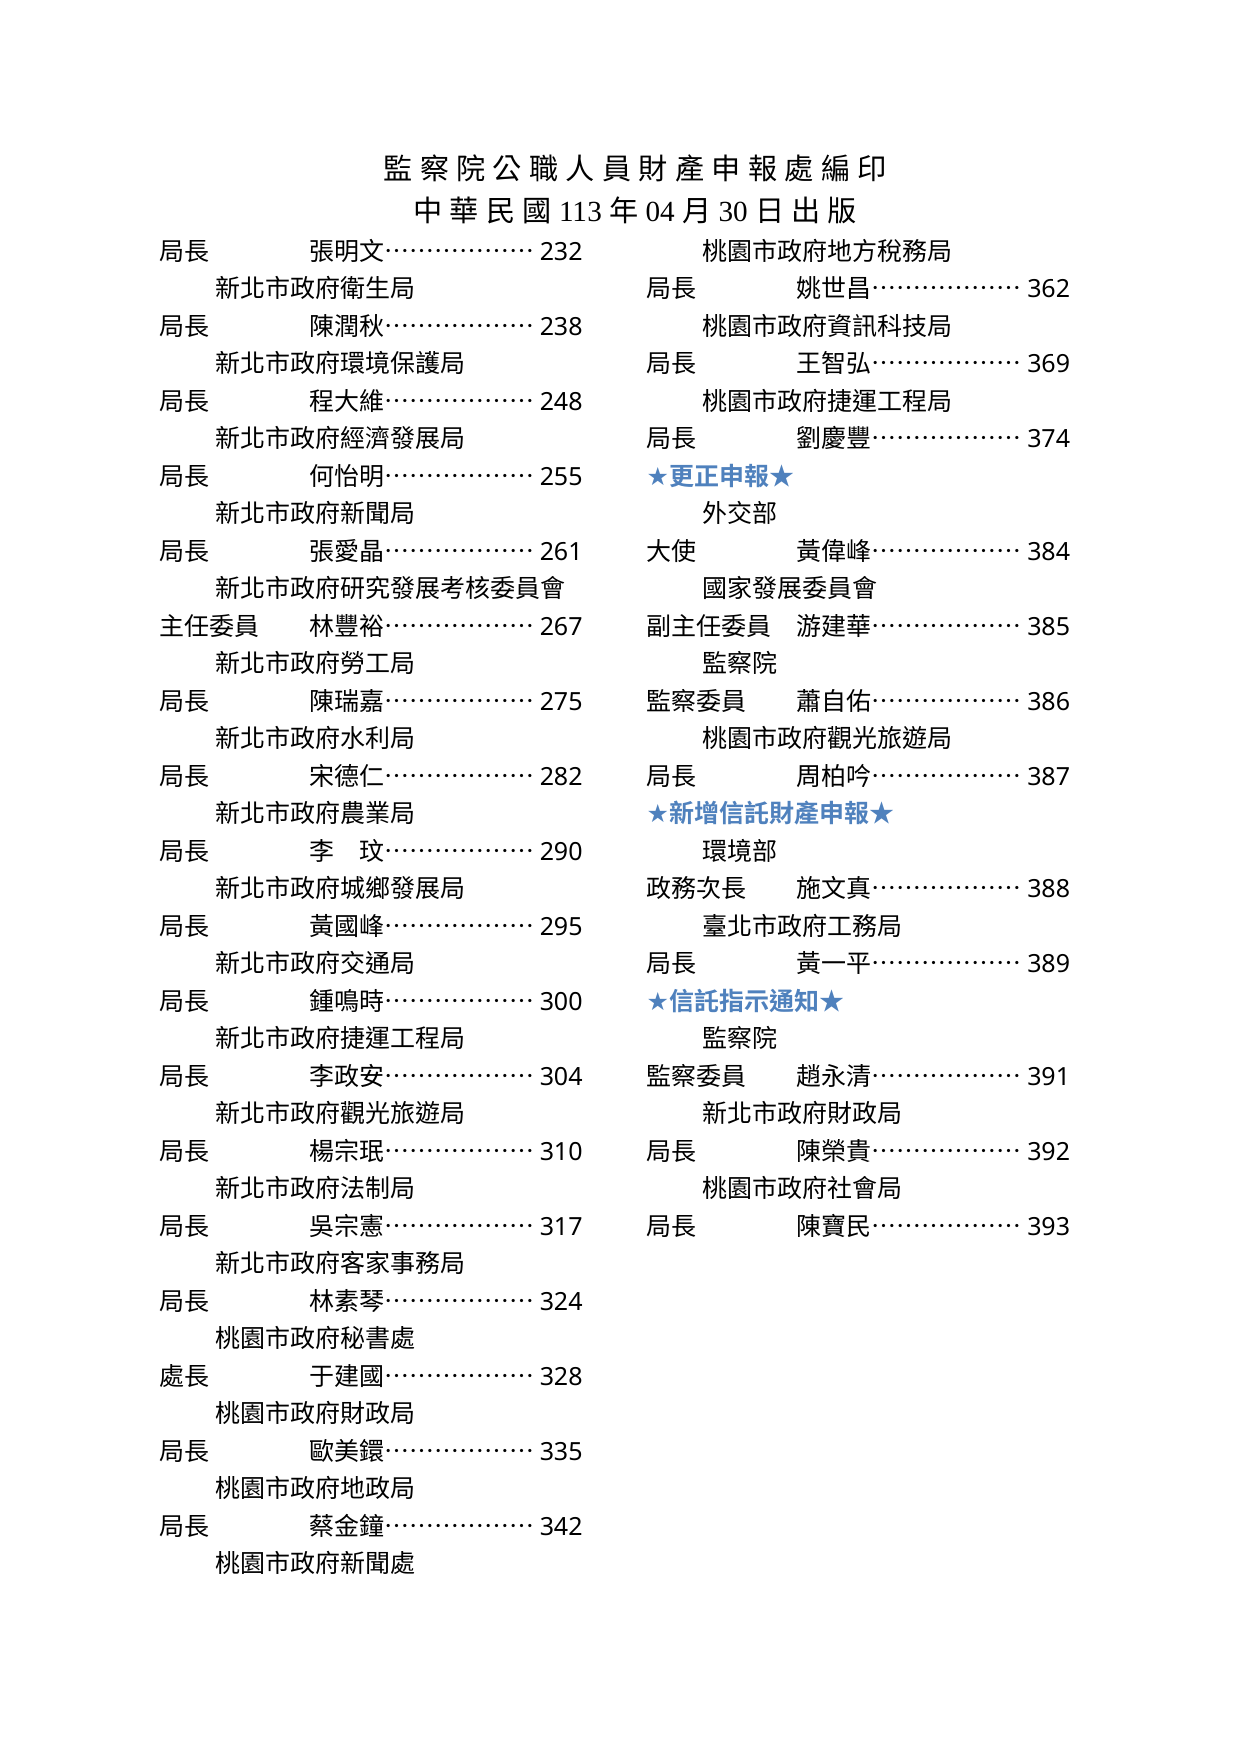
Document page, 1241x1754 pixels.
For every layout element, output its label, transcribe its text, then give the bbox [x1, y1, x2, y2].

table_cell 桃園市政府觀光旅遊局 [635, 718, 1123, 755]
table_cell 大使 黃偉峰……………… 384 [635, 530, 1123, 568]
table_cell 新北市政府城鄉發展局 [148, 868, 635, 905]
table_cell 政務次長 施文真……………… 388 [635, 868, 1123, 905]
table_cell 桃園市政府財政局 [148, 1393, 635, 1430]
table_cell [635, 1243, 1123, 1280]
table_cell 局長 蔡金鐘……………… 342 [148, 1505, 635, 1543]
table_cell 局長 歐美鐶……………… 335 [148, 1430, 635, 1468]
table_cell 新北市政府新聞局 [148, 493, 635, 530]
table_cell ★更正申報★ [635, 455, 1123, 493]
table_cell 監察委員 趙永清……………… 391 [635, 1055, 1123, 1093]
table_cell 新北市政府財政局 [635, 1093, 1123, 1130]
table_cell 副主任委員 游建華……………… 385 [635, 605, 1123, 643]
table_cell 局長 王智弘……………… 369 [635, 343, 1123, 380]
table_cell 局長 黃國峰……………… 295 [148, 905, 635, 943]
table_cell [635, 1280, 1123, 1318]
table_cell 桃園市政府社會局 [635, 1168, 1123, 1205]
table_cell 國家發展委員會 [635, 568, 1123, 605]
table_cell 桃園市政府資訊科技局 [635, 305, 1123, 343]
table_cell 主任委員 林豐裕……………… 267 [148, 605, 635, 643]
table_cell [635, 1505, 1123, 1543]
table_cell 新北市政府勞工局 [148, 643, 635, 680]
table_cell 局長 周柏吟……………… 387 [635, 755, 1123, 793]
table_cell ★信託指示通知★ [635, 980, 1123, 1018]
table_cell 監察委員 蕭自佑……………… 386 [635, 680, 1123, 718]
table_cell 新北市政府法制局 [148, 1168, 635, 1205]
table_cell 新北市政府捷運工程局 [148, 1018, 635, 1055]
table_cell [635, 1355, 1123, 1393]
table_header 局長 張明文……………… 232 [148, 230, 635, 268]
table_cell [635, 1543, 1123, 1580]
table_cell ★新增信託財產申報★ [635, 793, 1123, 830]
table_cell 臺北市政府工務局 [635, 905, 1123, 943]
table_cell 局長 陳潤秋……………… 238 [148, 305, 635, 343]
table_cell 監察院 [635, 643, 1123, 680]
table_cell 局長 林素琴……………… 324 [148, 1280, 635, 1318]
table_cell 桃園市政府捷運工程局 [635, 380, 1123, 418]
table_cell 處長 于建國……………… 328 [148, 1355, 635, 1393]
table_cell 監察院 [635, 1018, 1123, 1055]
table_cell 新北市政府觀光旅遊局 [148, 1093, 635, 1130]
table_cell 新北市政府經濟發展局 [148, 418, 635, 455]
table_cell 桃園市政府地政局 [148, 1468, 635, 1505]
table_cell [635, 1393, 1123, 1430]
text 中 華 民 國 113 年 04 月 30 日 出 版 [148, 188, 1122, 230]
table_cell 局長 陳瑞嘉……………… 275 [148, 680, 635, 718]
table_cell 桃園市政府秘書處 [148, 1318, 635, 1355]
table_cell 局長 李政安……………… 304 [148, 1055, 635, 1093]
table_cell 局長 陳寶民……………… 393 [635, 1205, 1123, 1243]
table_cell 局長 鍾鳴時……………… 300 [148, 980, 635, 1018]
table_cell 局長 何怡明……………… 255 [148, 455, 635, 493]
table_header 桃園市政府地方稅務局 [635, 230, 1123, 268]
table_cell 新北市政府水利局 [148, 718, 635, 755]
text 監 察 院 公 職 人 員 財 產 申 報 處 編 印 [148, 146, 1122, 188]
table_cell [635, 1430, 1123, 1468]
table_cell 新北市政府交通局 [148, 943, 635, 980]
table_cell 桃園市政府新聞處 [148, 1543, 635, 1580]
table_cell 局長 陳榮貴……………… 392 [635, 1130, 1123, 1168]
table_cell 局長 李 玟……………… 290 [148, 830, 635, 868]
table_cell 局長 劉慶豐……………… 374 [635, 418, 1123, 455]
table_cell 新北市政府衛生局 [148, 268, 635, 305]
table_cell [635, 1318, 1123, 1355]
table_cell 外交部 [635, 493, 1123, 530]
table_cell 新北市政府客家事務局 [148, 1243, 635, 1280]
table_cell 局長 黃一平……………… 389 [635, 943, 1123, 980]
table_cell 環境部 [635, 830, 1123, 868]
table_cell 局長 楊宗珉……………… 310 [148, 1130, 635, 1168]
table_cell 局長 程大維……………… 248 [148, 380, 635, 418]
table_cell 局長 張愛晶……………… 261 [148, 530, 635, 568]
table_cell 新北市政府研究發展考核委員會 [148, 568, 635, 605]
table_cell 局長 姚世昌……………… 362 [635, 268, 1123, 305]
table_cell 新北市政府環境保護局 [148, 343, 635, 380]
table_cell 局長 吳宗憲……………… 317 [148, 1205, 635, 1243]
table_cell [635, 1468, 1123, 1505]
table_cell 局長 宋德仁……………… 282 [148, 755, 635, 793]
table_cell 新北市政府農業局 [148, 793, 635, 830]
